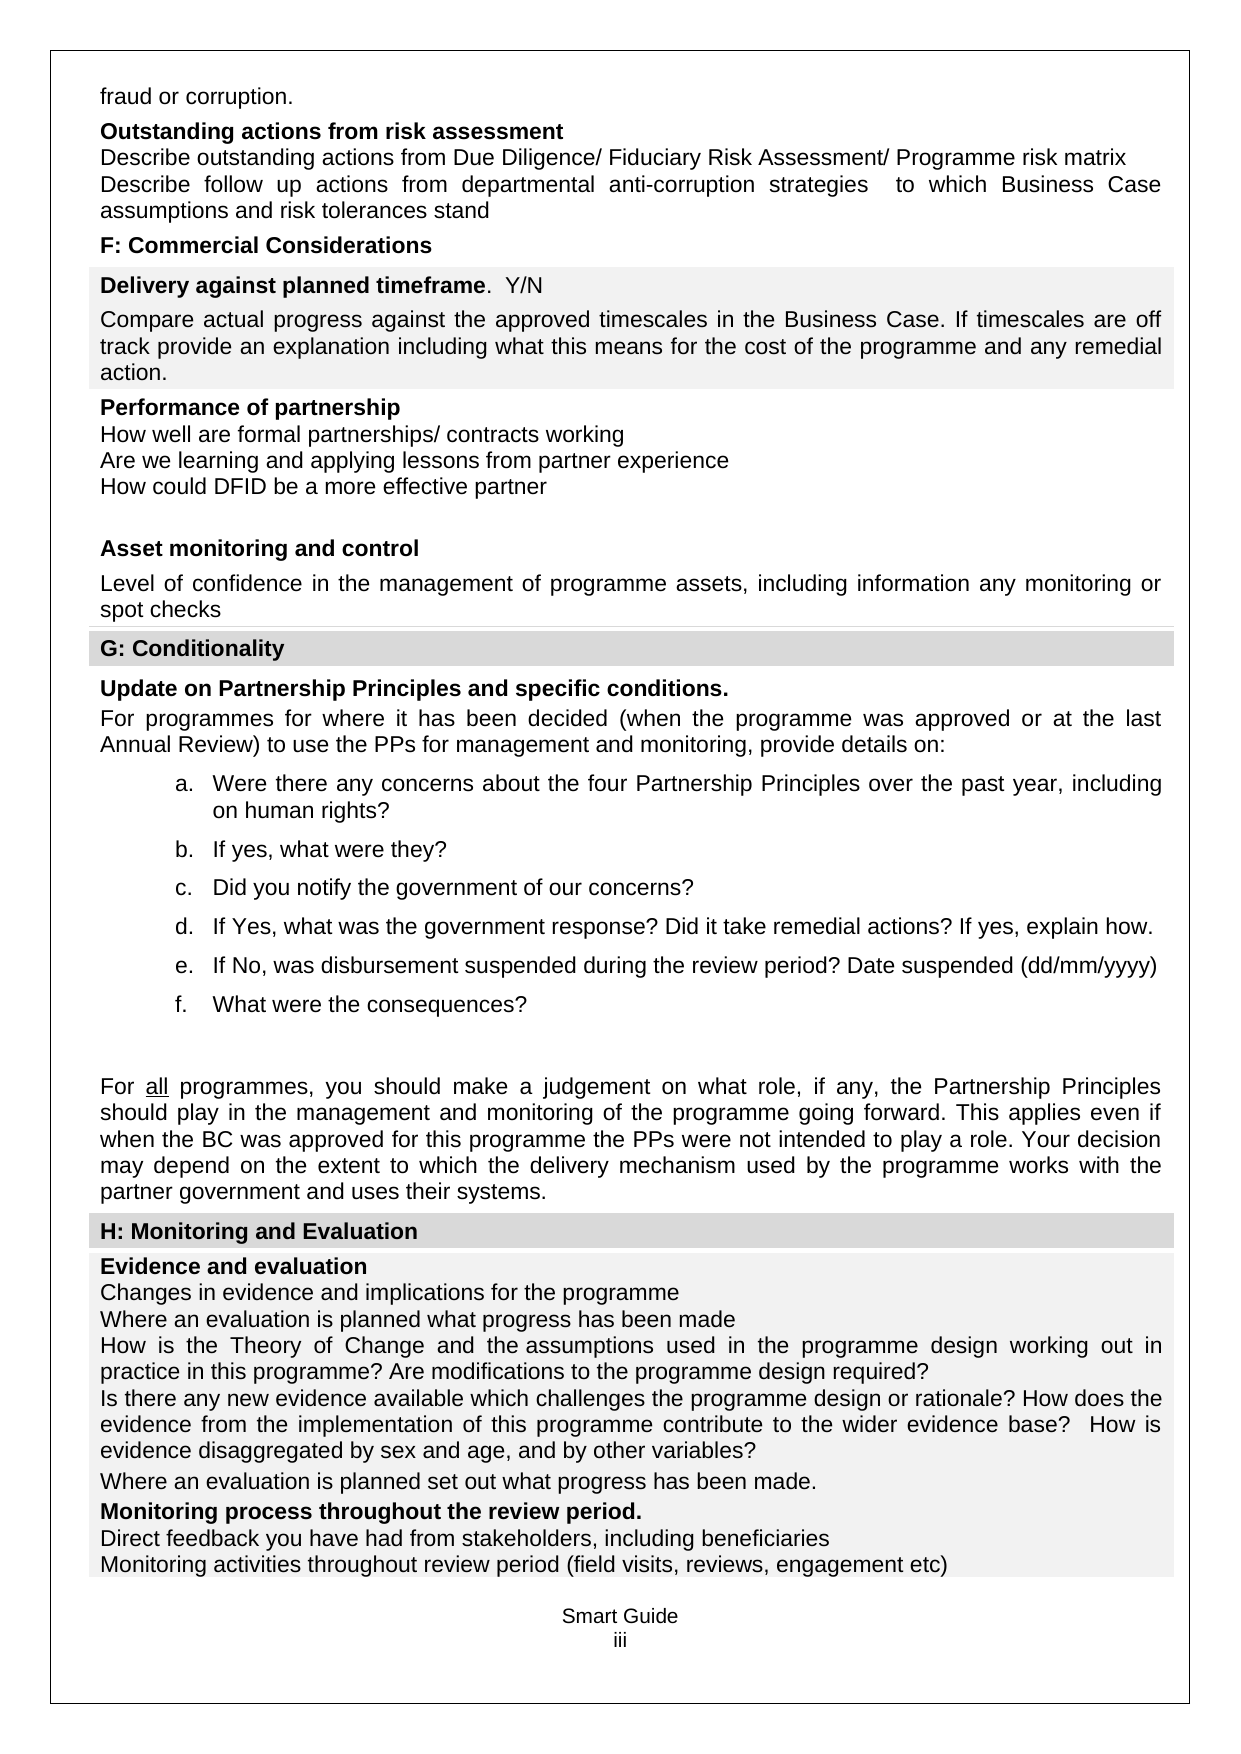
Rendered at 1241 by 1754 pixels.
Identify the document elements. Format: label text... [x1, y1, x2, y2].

table_cell Outstanding actions from risk assessment Describe outstanding actions from Due Diligence/ Fiduciary Risk Assessment/ Programme risk matrix Describe follow up actions from departmental anti-corruption strategies to which Business Case assumptions and risk tolerances stand [89, 118, 1174, 223]
table_cell Delivery against planned timeframe. Y/N Compare actual progress against the approved timescales in the Business Case. If timescales are off track provide an explanation including what this means for the cost of the programme and any remedial action. [89, 267, 1174, 389]
table_cell fraud or corruption. [89, 79, 1174, 113]
table_cell Performance of partnership How well are formal partnerships/ contracts working Are we learning and applying lessons from partner experience How could DFID be a more effective partner [89, 394, 1174, 526]
table_cell G: Conditionality [89, 631, 1174, 666]
table_cell Evidence and evaluation Changes in evidence and implications for the programme Where an evaluation is planned what progress has been made How is the Theory of Change and the assumptions used in the programme design working out in practice in this programme? Are modifications to the programme design required? Is there any new evidence available which challenges the programme design or rationale? How does the evidence from the implementation of this programme contribute to the wider evidence base? How is evidence disaggregated by sex and age, and by other variables? Where an evaluation is planned set out what progress has been made. Monitoring process throughout the review period. Direct feedback you have had from stakeholders, including beneficiaries Monitoring activities throughout review period (field visits, reviews, engagement etc) [89, 1253, 1174, 1577]
table_cell F: Commercial Considerations [89, 228, 1174, 263]
table_cell H: Monitoring and Evaluation [89, 1213, 1174, 1248]
table_cell Update on Partnership Principles and specific conditions. For programmes for where it has been decided (when the programme was approved or at the last Annual Review) to use the PPs for management and monitoring, provide details on: Were there any concerns about the four Partnership Principles over the past year, including on human rights? If yes, what were they? Did you notify the government of our concerns? If Yes, what was the government response? Did it take remedial actions? If yes, explain how. If No, was disbursement suspended during the review period? Date suspended (dd/mm/yyyy) What were the consequences? For all programmes, you should make a judgement on what role, if any, the Partnership Principles should play in the management and monitoring of the programme going forward. This applies even if when the BC was approved for this programme the PPs were not intended to play a role. Your decision may depend on the extent to which the delivery mechanism used by the programme works with the partner government and uses their systems. [89, 671, 1174, 1209]
table_cell Asset monitoring and control Level of confidence in the management of programme assets, including information any monitoring or spot checks [89, 531, 1174, 626]
